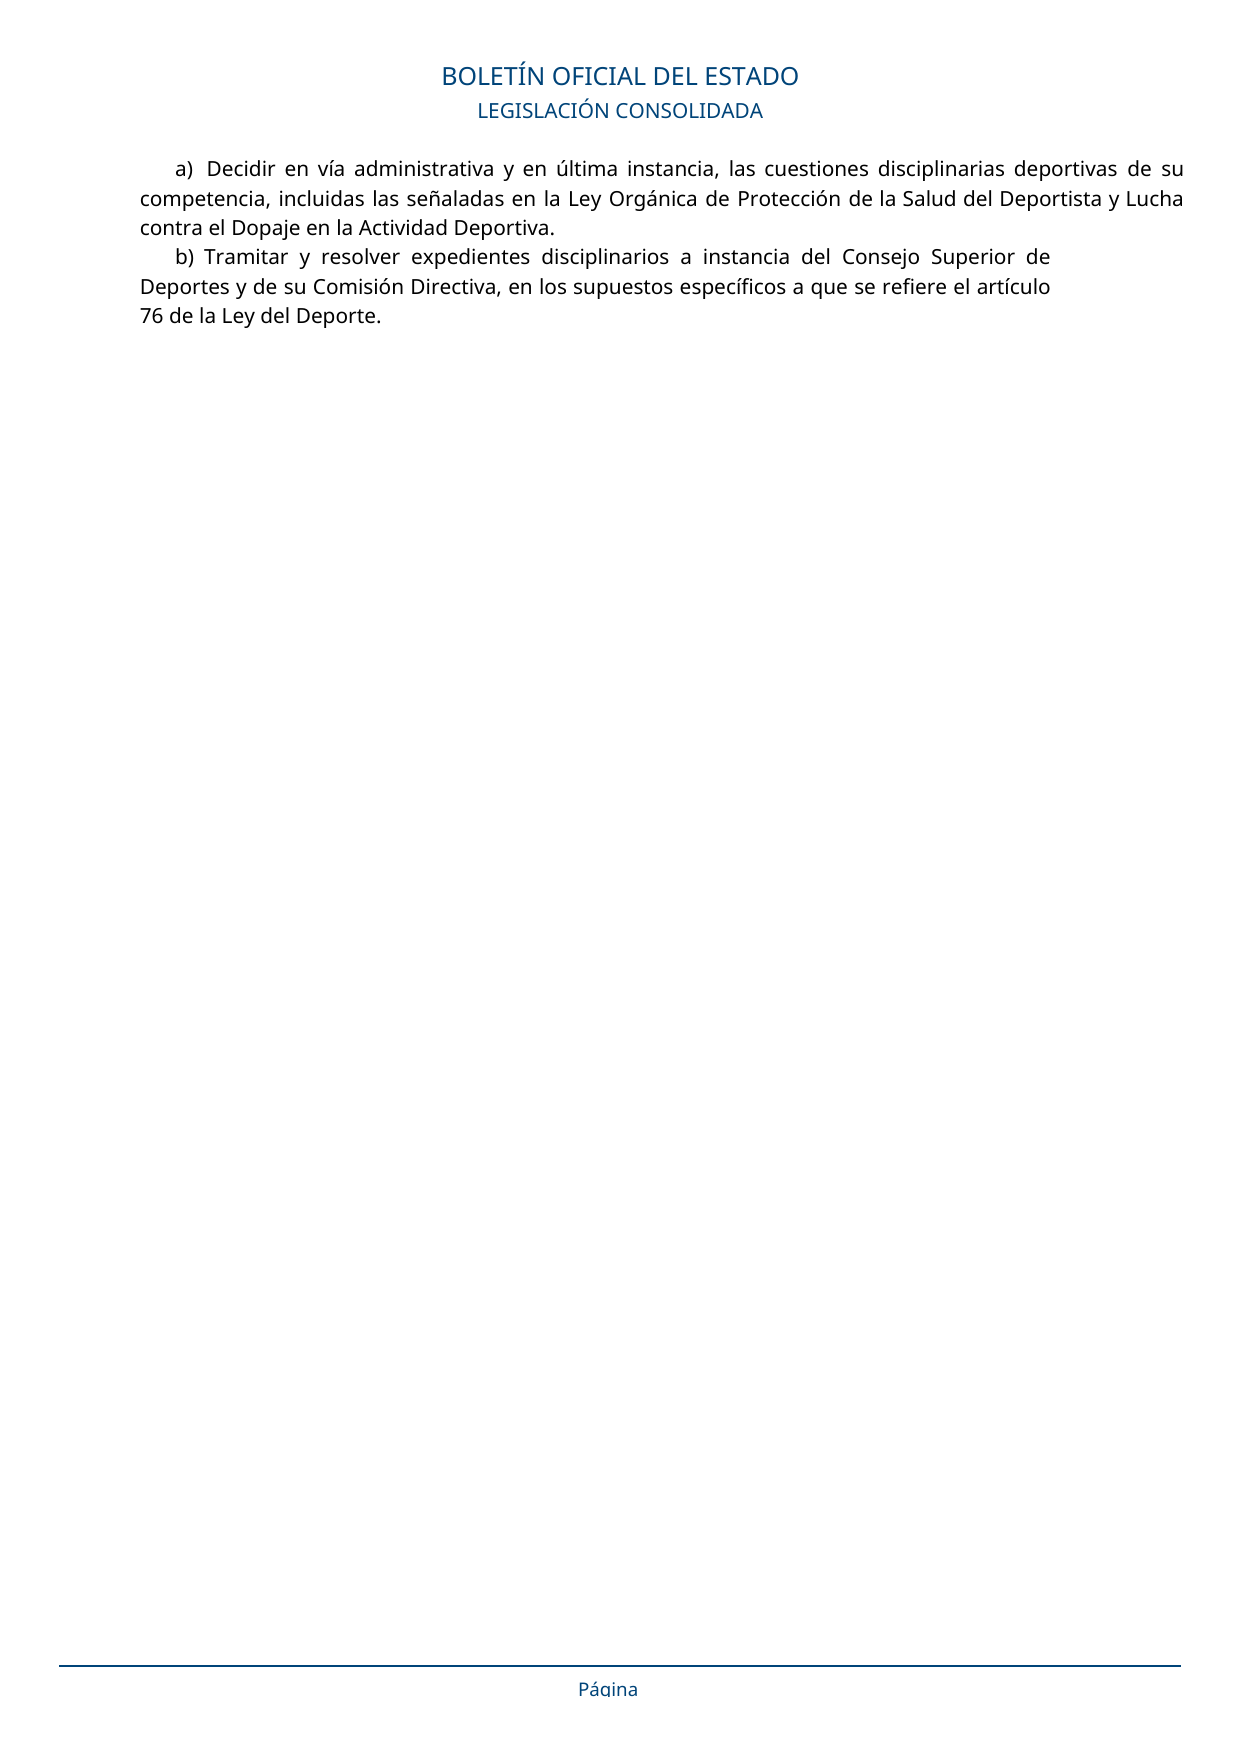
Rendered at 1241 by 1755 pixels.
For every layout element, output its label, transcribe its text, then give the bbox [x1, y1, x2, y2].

list Tramitar y resolver expedientes disciplinarios a instancia del Consejo Superior de Deportes y de su Comisión Directiva, en los supuestos específicos a que se refiere el artículo 76 de la Ley del Deporte. [139, 242, 1052, 329]
list Decidir en vía administrativa y en última instancia, las cuestiones disciplinarias deportivas de su competencia, incluidas las señaladas en la Ley Orgánica de Protección de la Salud del Deportista y Lucha contra el Dopaje en la Actividad Deportiva. [139, 154, 1184, 241]
